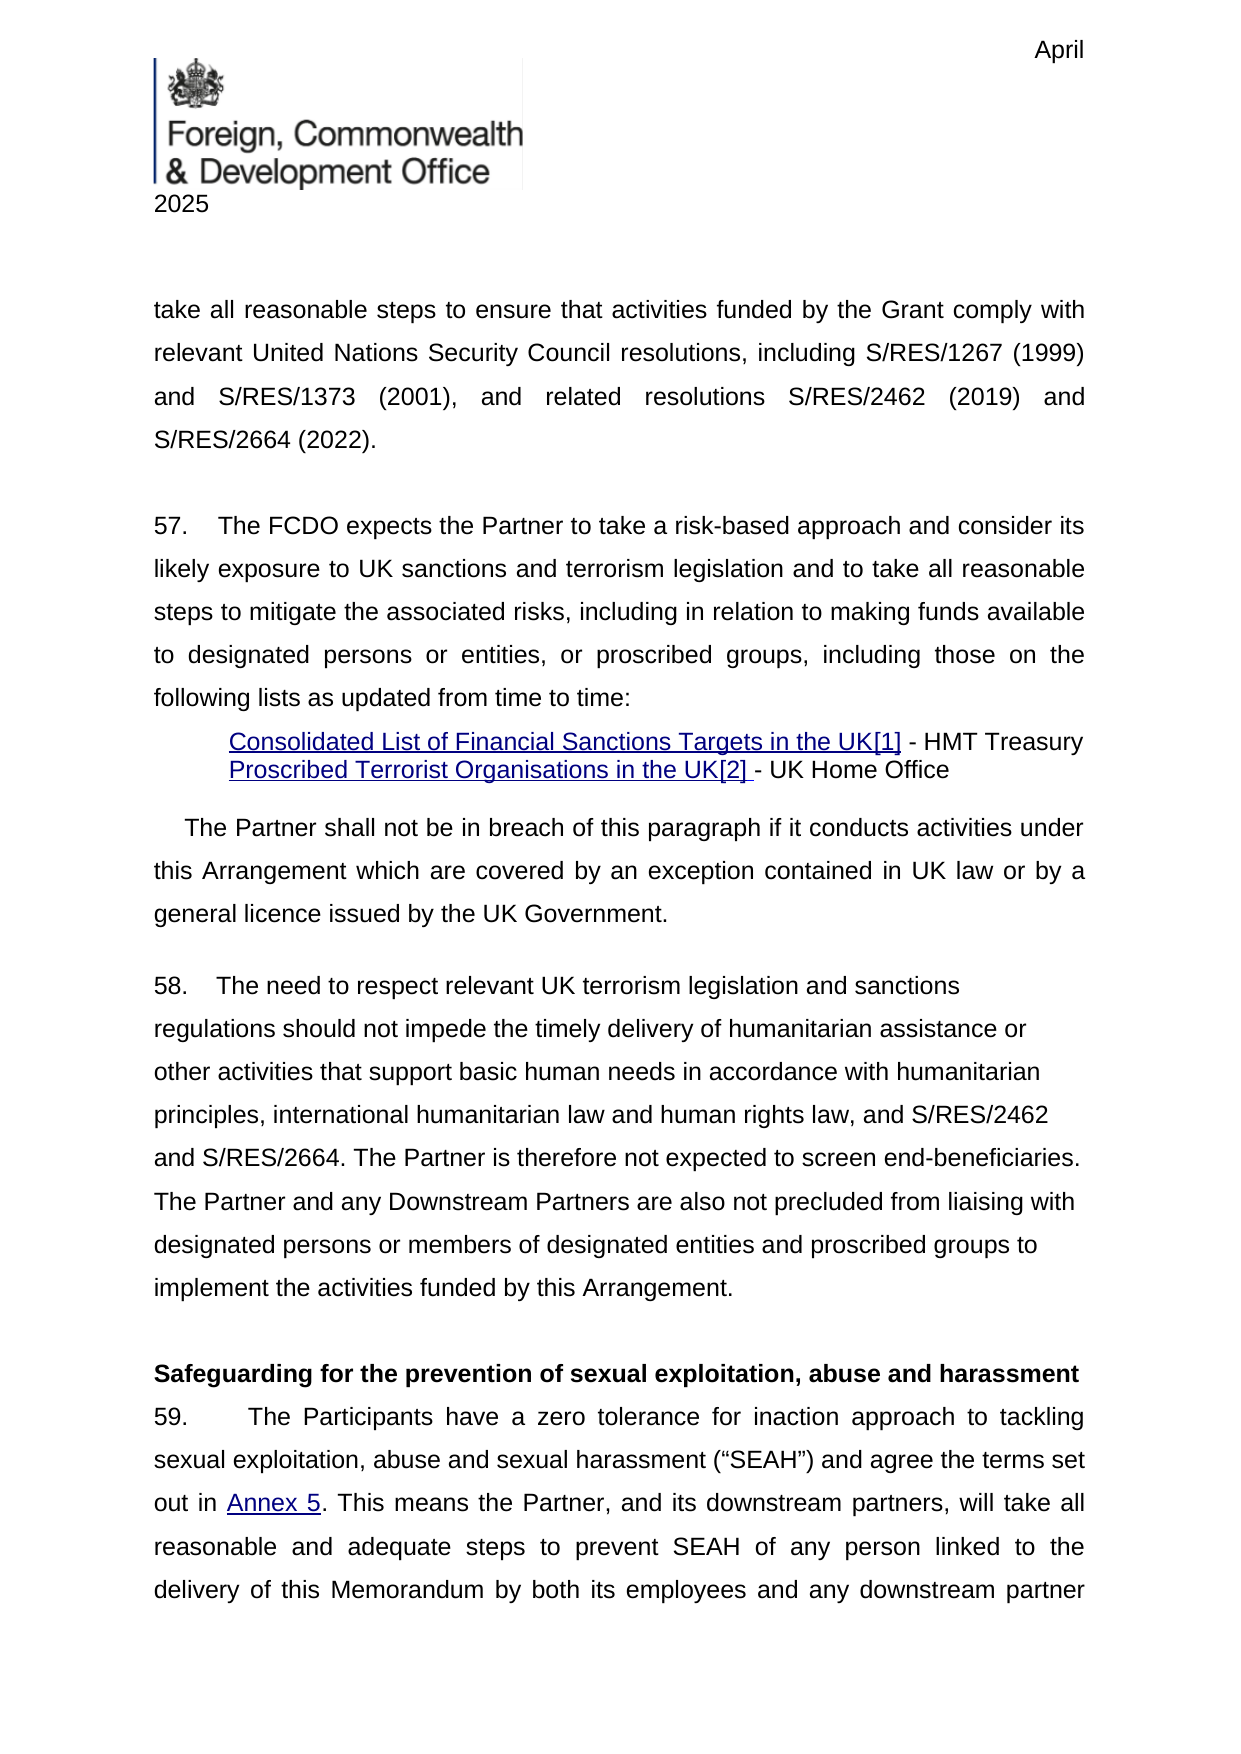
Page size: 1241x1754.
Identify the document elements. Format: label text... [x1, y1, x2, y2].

text take all reasonable steps to ensure that activities funded by the Grant comply with relevant United Nations Security Council resolutions, including S/RES/1267 (1999) and S/RES/1373 (2001), and related resolutions S/RES/2462 (2019) and S/RES/2664 (2022). [153, 295, 1087, 453]
text 58. The need to respect relevant UK terrorism legislation and sanctions regulations should not impede the timely delivery of humanitarian assistance or other activities that support basic human needs in accordance with humanitarian principles, international humanitarian law and human rights law, and S/RES/2462 and S/RES/2664. The Partner is therefore not expected to screen end-beneficiaries. The Partner and any Downstream Partners are also not precluded from liaising with designated persons or members of designated entities and proscribed groups to implement the activities funded by this Arrangement. [153, 971, 1087, 1302]
list Proscribed Terrorist Organisations in the UK[2] - UK Home Office [228, 755, 1087, 784]
text 59. The Participants have a zero tolerance for inaction approach to tackling sexual exploitation, abuse and sexual harassment (“SEAH”) and agree the terms set out in Annex 5. This means the Partner, and its downstream partners, will take all reasonable and adequate steps to prevent SEAH of any person linked to the delivery of this Memorandum by both its employees and any downstream partner [153, 1402, 1087, 1603]
text 57. The FCDO expects the Partner to take a risk-based approach and consider its likely exposure to UK sanctions and terrorism legislation and to take all reasonable steps to mitigate the associated risks, including in relation to making funds available to designated persons or entities, or proscribed groups, including those on the following lists as updated from time to time: [153, 511, 1087, 712]
text Safeguarding for the prevention of sexual exploitation, abuse and harassment [153, 1359, 1087, 1388]
list Consolidated List of Financial Sanctions Targets in the UK[1] - HMT Treasury [228, 727, 1087, 755]
text The Partner shall not be in breach of this paragraph if it conducts activities under this Arrangement which are covered by an exception contained in UK law or by a general licence issued by the UK Government. [153, 813, 1087, 928]
